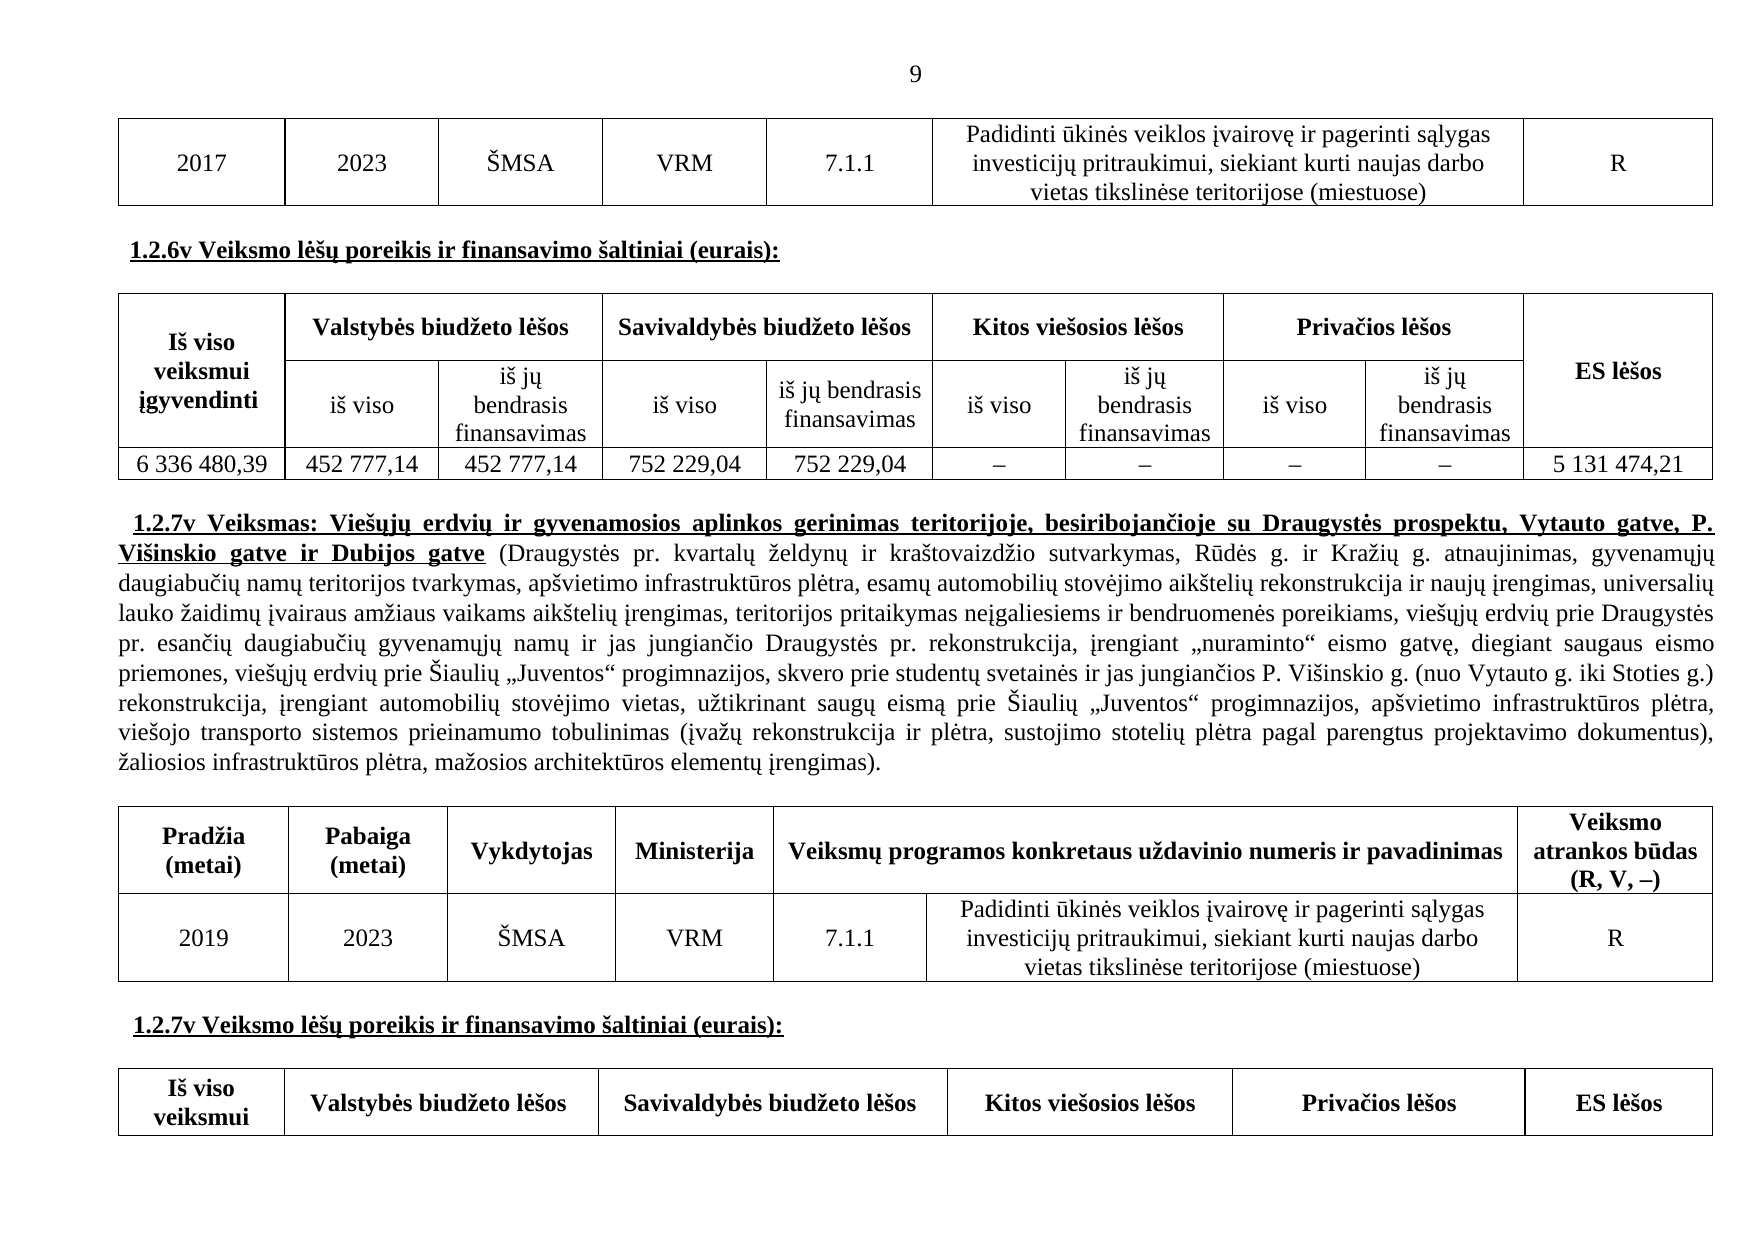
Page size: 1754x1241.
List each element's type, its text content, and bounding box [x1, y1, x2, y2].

table_cell 752 229,04 [767, 448, 932, 478]
table_cell iš viso [286, 361, 438, 447]
text 1.2.7v Veiksmas: Viešųjų erdvių ir gyvenamosios aplinkos gerinimas teritorijoje, besiribojančioje su Draugystės prospektu, Vytauto gatve, P. Višinskio gatve ir Dubijos gatve (Draugystės pr. kvartalų želdynų ir kraštovaizdžio sutvarkymas, Rūdės g. ir Kražių g. atnaujinimas, gyvenamųjų daugiabučių namų teritorijos tvarkymas, apšvietimo infrastruktūros plėtra, esamų automobilių stovėjimo aikštelių rekonstrukcija ir naujų įrengimas, universalių lauko žaidimų įvairaus amžiaus vaikams aikštelių įrengimas, teritorijos pritaikymas neįgaliesiems ir bendruomenės poreikiams, viešųjų erdvių prie Draugystės pr. esančių daugiabučių gyvenamųjų namų ir jas jungiančio Draugystės pr. rekonstrukcija, įrengiant „nuraminto“ eismo gatvę, diegiant saugaus eismo priemones, viešųjų erdvių prie Šiaulių „Juventos“ progimnazijos, skvero prie studentų svetainės ir jas jungiančios P. Višinskio g. (nuo Vytauto g. iki Stoties g.) rekonstrukcija, įrengiant automobilių stovėjimo vietas, užtikrinant saugų eismą prie Šiaulių „Juventos“ progimnazijos, apšvietimo infrastruktūros plėtra, viešojo transporto sistemos prieinamumo tobulinimas (įvažų rekonstrukcija ir plėtra, sustojimo stotelių plėtra pagal parengtus projektavimo dokumentus), žaliosios infrastruktūros plėtra, mažosios architektūros elementų įrengimas). [118, 508, 1716, 776]
table_cell – [1066, 448, 1223, 478]
table_cell 452 777,14 [286, 448, 438, 478]
table_cell iš jų bendrasis finansavimas [767, 361, 932, 447]
table_cell 5 131 474,21 [1524, 448, 1712, 478]
table_header Kitos viešosios lėšos [948, 1069, 1232, 1135]
table_cell iš viso [1224, 361, 1365, 447]
table_cell – [1224, 448, 1365, 478]
table_header Vykdytojas [448, 807, 615, 893]
table_cell VRM [616, 894, 773, 981]
table_header Ministerija [616, 807, 773, 893]
table_header Iš viso veiksmui [119, 1069, 284, 1135]
table_cell Valstybės biudžeto lėšos [286, 294, 602, 360]
table_header Valstybės biudžeto lėšos [285, 1069, 598, 1135]
table_cell 2023 [289, 894, 447, 981]
table_cell iš jų bendrasis finansavimas [1066, 361, 1223, 447]
table_cell 2017 [119, 119, 284, 205]
table_cell 2023 [286, 119, 438, 205]
table_cell 7.1.1 [774, 894, 926, 981]
table_cell Kitos viešosios lėšos [933, 294, 1223, 360]
table_cell Padidinti ūkinės veiklos įvairovę ir pagerinti sąlygas investicijų pritraukimui, siekiant kurti naujas darbo vietas tikslinėse teritorijose (miestuose) [927, 894, 1517, 981]
table_cell Privačios lėšos [1224, 294, 1523, 360]
table_cell VRM [603, 119, 766, 205]
table_header Savivaldybės biudžeto lėšos [599, 1069, 947, 1135]
table_header ES lėšos [1526, 1069, 1712, 1135]
text 1.2.7v Veiksmo lėšų poreikis ir finansavimo šaltiniai (eurais): [118, 1010, 1754, 1039]
table_header Veiksmų programos konkretaus uždavinio numeris ir pavadinimas [774, 807, 1517, 893]
table_cell ŠMSA [448, 894, 615, 981]
table_cell 452 777,14 [439, 448, 602, 478]
table_header Veiksmo atrankos būdas (R, V, –) [1518, 807, 1712, 893]
table_cell 1.2.6v Veiksmo lėšų poreikis ir finansavimo šaltiniai (eurais): [118, 206, 1713, 293]
table_header Pradžia (metai) [119, 807, 288, 893]
table_cell iš jų bendrasis finansavimas [439, 361, 602, 447]
table_cell – [933, 448, 1065, 478]
table_cell ŠMSA [439, 119, 602, 205]
table_header Privačios lėšos [1233, 1069, 1524, 1135]
table_cell 7.1.1 [767, 119, 932, 205]
table_cell Padidinti ūkinės veiklos įvairovę ir pagerinti sąlygas investicijų pritraukimui, siekiant kurti naujas darbo vietas tikslinėse teritorijose (miestuose) [933, 119, 1523, 205]
table_cell R [1518, 894, 1712, 981]
table_cell 6 336 480,39 [119, 448, 284, 478]
table_cell iš viso [603, 361, 766, 447]
table_cell Savivaldybės biudžeto lėšos [603, 294, 932, 360]
table_cell – [1366, 448, 1523, 478]
table_cell iš viso [933, 361, 1065, 447]
table_cell ES lėšos [1524, 294, 1712, 447]
table_cell R [1524, 119, 1712, 205]
table_cell iš jų bendrasis finansavimas [1366, 361, 1523, 447]
table_cell 752 229,04 [603, 448, 766, 478]
table_cell Iš viso veiksmui įgyvendinti [119, 294, 284, 447]
table_cell 2019 [119, 894, 288, 981]
table_header Pabaiga (metai) [289, 807, 447, 893]
